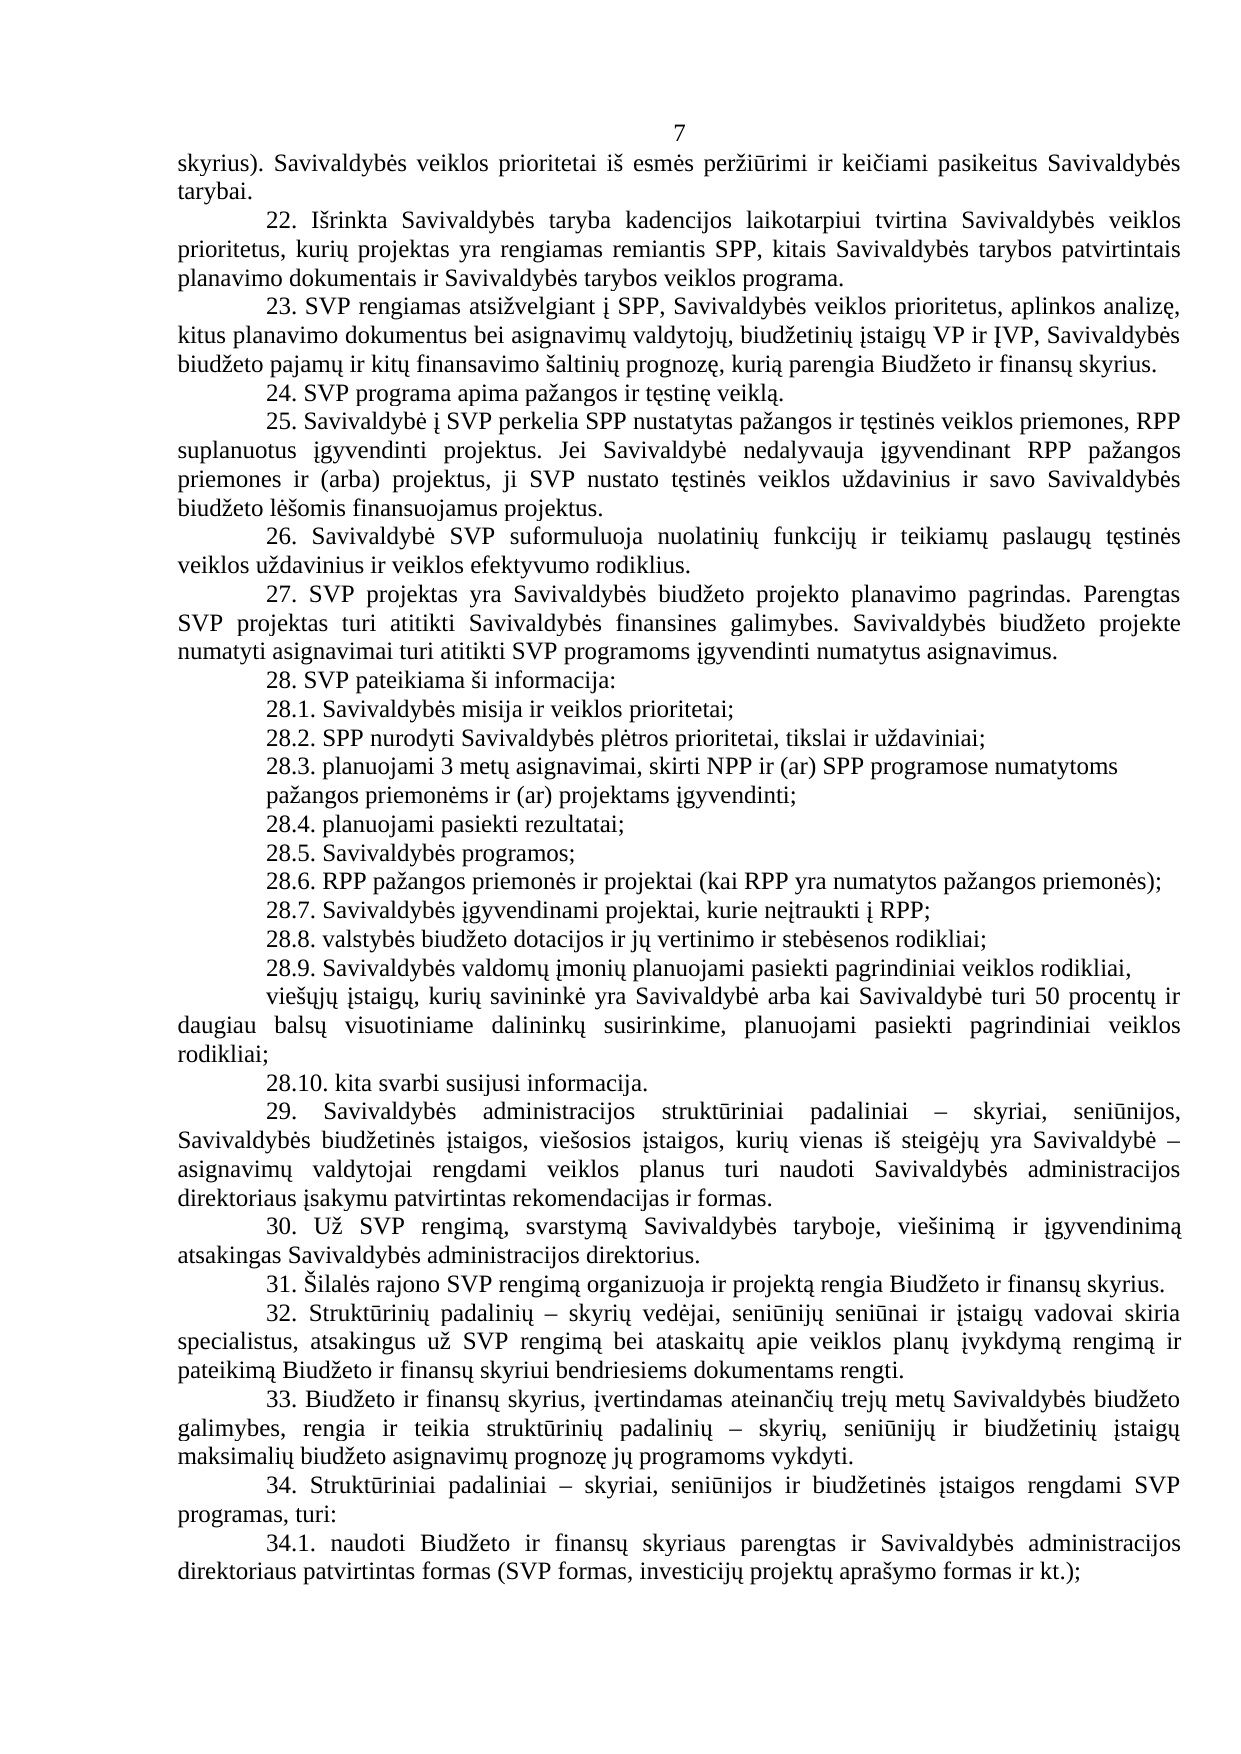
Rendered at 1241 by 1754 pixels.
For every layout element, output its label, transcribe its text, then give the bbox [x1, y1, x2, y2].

text pažangos priemonėms ir (ar) projektams įgyvendinti; [177, 780, 1181, 809]
text 25. Savivaldybė į SVP perkelia SPP nustatytas pažangos ir tęstinės veiklos priemones, RPP suplanuotus įgyvendinti projektus. Jei Savivaldybė nedalyvauja įgyvendinant RPP pažangos priemones ir (arba) projektus, ji SVP nustato tęstinės veiklos uždavinius ir savo Savivaldybės biudžeto lėšomis finansuojamus projektus. [177, 406, 1181, 521]
text 34. Struktūriniai padaliniai – skyriai, seniūnijos ir biudžetinės įstaigos rengdami SVP programas, turi: [177, 1470, 1181, 1528]
text 28.5. Savivaldybės programos; [177, 838, 1181, 866]
text 33. Biudžeto ir finansų skyrius, įvertindamas ateinančių trejų metų Savivaldybės biudžeto galimybes, rengia ir teikia struktūrinių padalinių – skyrių, seniūnijų ir biudžetinių įstaigų maksimalių biudžeto asignavimų prognozę jų programoms vykdyti. [177, 1384, 1181, 1470]
text 24. SVP programa apima pažangos ir tęstinę veiklą. [177, 378, 1181, 406]
text 28.6. RPP pažangos priemonės ir projektai (kai RPP yra numatytos pažangos priemonės); [177, 866, 1181, 895]
text 28.2. SPP nurodyti Savivaldybės plėtros prioritetai, tikslai ir uždaviniai; [177, 723, 1181, 751]
text viešųjų įstaigų, kurių savininkė yra Savivaldybė arba kai Savivaldybė turi 50 procentų ir daugiau balsų visuotiniame dalininkų susirinkime, planuojami pasiekti pagrindiniai veiklos rodikliai; [177, 981, 1181, 1068]
text 22. Išrinkta Savivaldybės taryba kadencijos laikotarpiui tvirtina Savivaldybės veiklos prioritetus, kurių projektas yra rengiamas remiantis SPP, kitais Savivaldybės tarybos patvirtintais planavimo dokumentais ir Savivaldybės tarybos veiklos programa. [177, 205, 1181, 291]
text 28.1. Savivaldybės misija ir veiklos prioritetai; [177, 694, 1181, 723]
text 26. Savivaldybė SVP suformuluoja nuolatinių funkcijų ir teikiamų paslaugų tęstinės veiklos uždavinius ir veiklos efektyvumo rodiklius. [177, 521, 1181, 579]
text 30. Už SVP rengimą, svarstymą Savivaldybės taryboje, viešinimą ir įgyvendinimą atsakingas Savivaldybės administracijos direktorius. [177, 1211, 1181, 1269]
text 27. SVP projektas yra Savivaldybės biudžeto projekto planavimo pagrindas. Parengtas SVP projektas turi atitikti Savivaldybės finansines galimybes. Savivaldybės biudžeto projekte numatyti asignavimai turi atitikti SVP programoms įgyvendinti numatytus asignavimus. [177, 579, 1181, 665]
text 32. Struktūrinių padalinių – skyrių vedėjai, seniūnijų seniūnai ir įstaigų vadovai skiria specialistus, atsakingus už SVP rengimą bei ataskaitų apie veiklos planų įvykdymą rengimą ir pateikimą Biudžeto ir finansų skyriui bendriesiems dokumentams rengti. [177, 1298, 1181, 1384]
text 28.7. Savivaldybės įgyvendinami projektai, kurie neįtraukti į RPP; [177, 895, 1181, 924]
text 28.9. Savivaldybės valdomų įmonių planuojami pasiekti pagrindiniai veiklos rodikliai, [177, 953, 1181, 981]
text skyrius). Savivaldybės veiklos prioritetai iš esmės peržiūrimi ir keičiami pasikeitus Savivaldybės tarybai. [177, 148, 1181, 205]
text 28.10. kita svarbi susijusi informacija. [177, 1068, 1181, 1096]
text 28.4. planuojami pasiekti rezultatai; [177, 809, 1181, 838]
text 31. Šilalės rajono SVP rengimą organizuoja ir projektą rengia Biudžeto ir finansų skyrius. [177, 1269, 1181, 1298]
text 28.3. planuojami 3 metų asignavimai, skirti NPP ir (ar) SPP programose numatytoms [177, 751, 1181, 780]
text 29. Savivaldybės administracijos struktūriniai padaliniai – skyriai, seniūnijos, Savivaldybės biudžetinės įstaigos, viešosios įstaigos, kurių vienas iš steigėjų yra Savivaldybė – asignavimų valdytojai rengdami veiklos planus turi naudoti Savivaldybės administracijos direktoriaus įsakymu patvirtintas rekomendacijas ir formas. [177, 1096, 1181, 1211]
text 28.8. valstybės biudžeto dotacijos ir jų vertinimo ir stebėsenos rodikliai; [177, 924, 1181, 953]
text 23. SVP rengiamas atsižvelgiant į SPP, Savivaldybės veiklos prioritetus, aplinkos analizę, kitus planavimo dokumentus bei asignavimų valdytojų, biudžetinių įstaigų VP ir ĮVP, Savivaldybės biudžeto pajamų ir kitų finansavimo šaltinių prognozę, kurią parengia Biudžeto ir finansų skyrius. [177, 291, 1181, 378]
text 28. SVP pateikiama ši informacija: [177, 665, 1181, 694]
text 34.1. naudoti Biudžeto ir finansų skyriaus parengtas ir Savivaldybės administracijos direktoriaus patvirtintas formas (SVP formas, investicijų projektų aprašymo formas ir kt.); [177, 1528, 1181, 1585]
